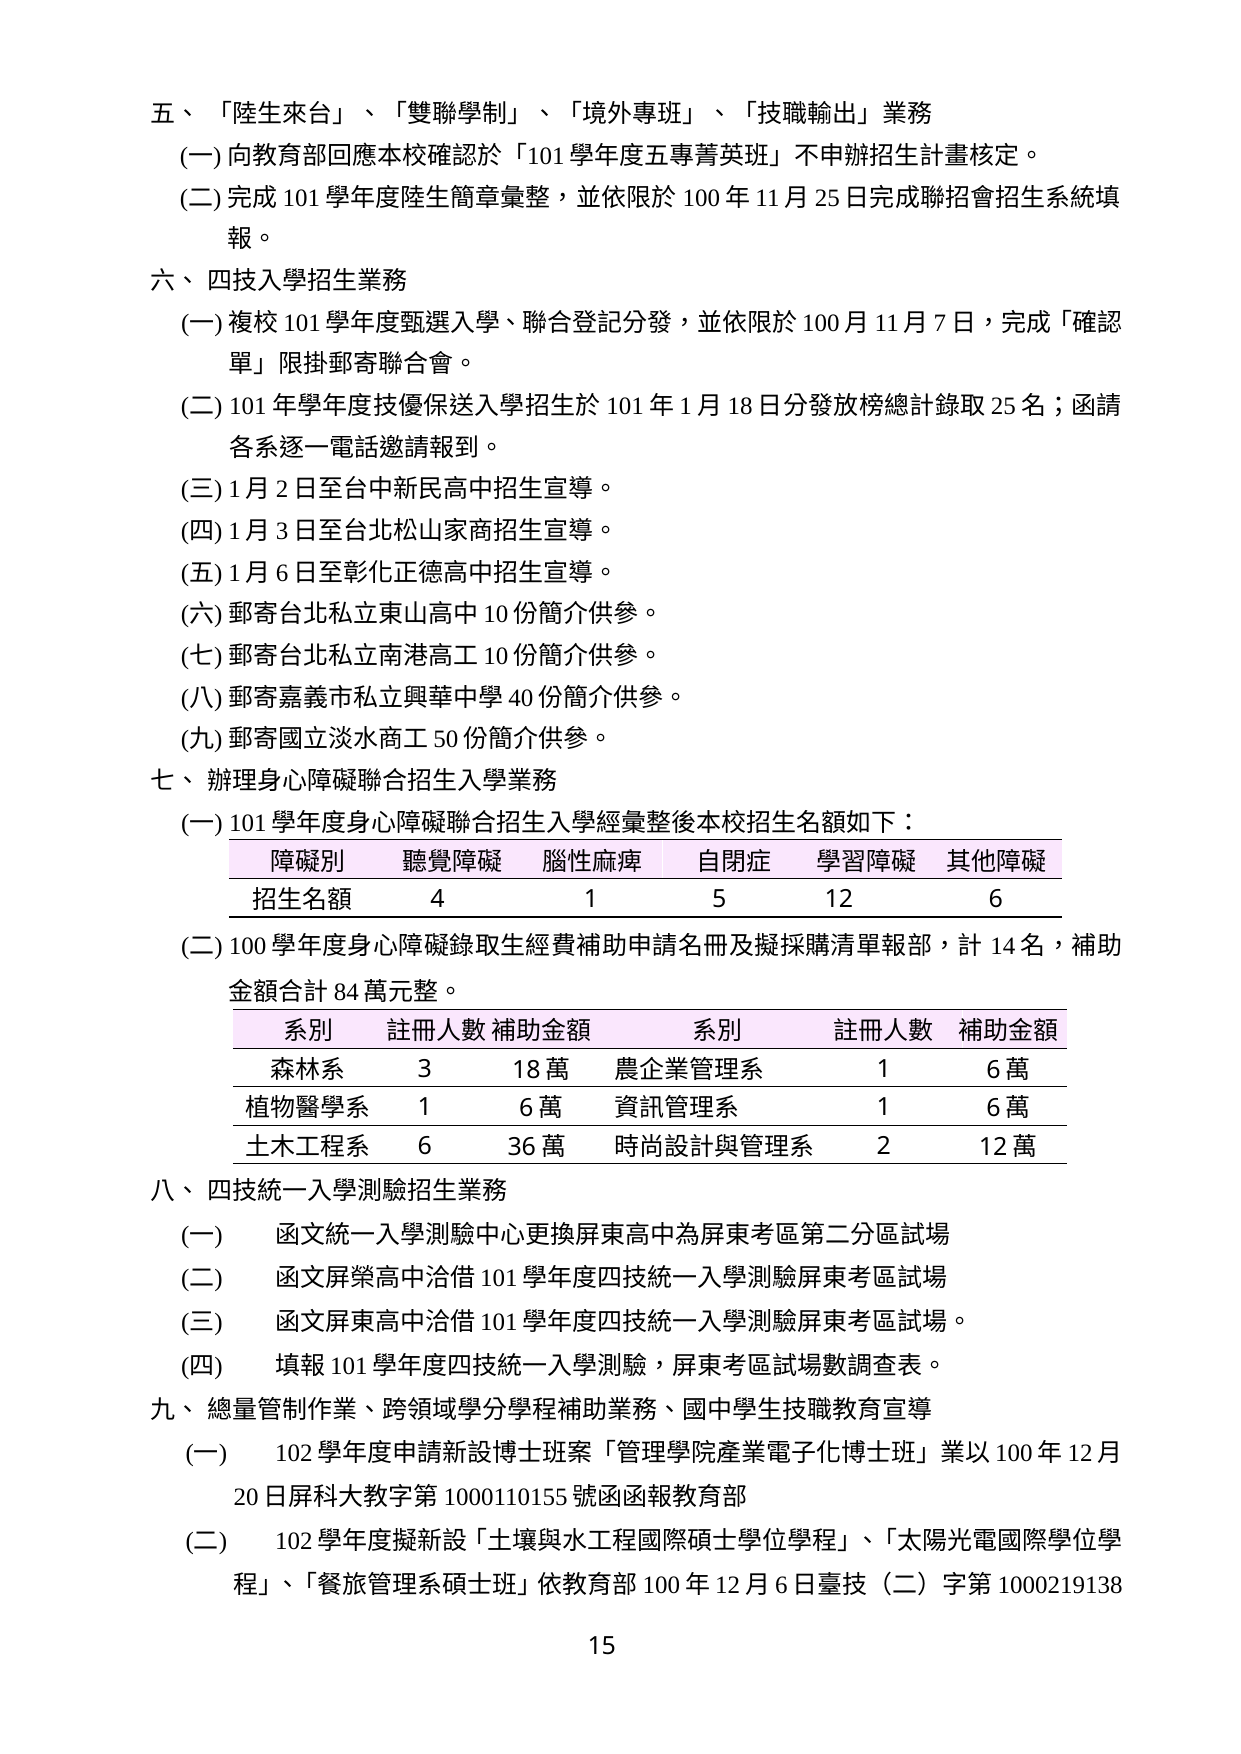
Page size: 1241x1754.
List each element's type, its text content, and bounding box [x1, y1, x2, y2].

table_cell 植物醫學系 [233, 1087, 383, 1125]
table_header 自閉症 [663, 840, 802, 878]
list 函文屏東高中洽借101學年度四技統一入學測驗屏東考區試場。 [181, 1296, 1122, 1339]
list 100學年度身心障礙錄取生經費補助申請名冊及擬採購清單報部，計14名，補助金額合計84萬元整。 [181, 917, 1122, 1009]
table_header 腦性麻痺 [519, 840, 662, 878]
table_cell 1 [383, 1087, 487, 1125]
list 辦理身心障礙聯合招生入學業務 [150, 756, 1122, 798]
list 函文統一入學測驗中心更換屏東高中為屏東考區第二分區試場 [181, 1208, 1122, 1252]
list 1月6日至彰化正德高中招生宣導。 [181, 548, 1122, 589]
list 四技統一入學測驗招生業務 [150, 1164, 1122, 1208]
list 郵寄國立淡水商工50份簡介供參。 [181, 714, 1122, 756]
table_header 補助金額 [487, 1010, 608, 1048]
table_cell 12萬 [963, 1126, 1067, 1163]
table_cell 2 [826, 1126, 962, 1163]
table_cell 6 [929, 879, 1062, 916]
table_cell 招生名額 [229, 879, 375, 916]
table_cell 12 [802, 879, 929, 916]
list 複校101學年度甄選入學、聯合登記分發，並依限於100月11月7日，完成「確認單」限掛郵寄聯合會。 [181, 298, 1122, 381]
list 101年學年度技優保送入學招生於101年1月18日分發放榜總計錄取25名；函請各系逐一電話邀請報到。 [181, 381, 1122, 464]
table_cell 時尚設計與管理系 [608, 1126, 826, 1163]
list 填報101學年度四技統一入學測驗，屏東考區試場數調查表。 [181, 1339, 1122, 1383]
list 向教育部回應本校確認於「101學年度五專菁英班」不申辦招生計畫核定。 [179, 131, 1122, 173]
table_header 其他障礙 [929, 840, 1062, 878]
list 1月2日至台中新民高中招生宣導。 [181, 464, 1122, 506]
list 1月3日至台北松山家商招生宣導。 [181, 506, 1122, 548]
table_cell 36萬 [487, 1126, 608, 1163]
table_cell 4 [375, 879, 519, 916]
table_cell 5 [663, 879, 802, 916]
list 「陸生來台」、「雙聯學制」、「境外專班」、「技職輸出」業務 [150, 89, 1122, 131]
table_header 補助金額 [963, 1010, 1067, 1048]
list 完成101學年度陸生簡章彙整，並依限於100年11月25日完成聯招會招生系統填報。 [179, 173, 1122, 256]
table_header 學習障礙 [802, 840, 929, 878]
list 郵寄嘉義市私立興華中學40份簡介供參。 [181, 673, 1122, 714]
table_cell 土木工程系 [233, 1126, 383, 1163]
table_header 系別 [233, 1010, 383, 1048]
table_header 聽覺障礙 [375, 840, 519, 878]
list 總量管制作業、跨領域學分學程補助業務、國中學生技職教育宣導 [150, 1383, 1122, 1427]
table_header 註冊人數 [826, 1010, 962, 1048]
table_cell 6萬 [487, 1087, 608, 1125]
table_cell 6萬 [963, 1087, 1067, 1125]
list 四技入學招生業務 [150, 256, 1122, 298]
list 函文屏榮高中洽借101學年度四技統一入學測驗屏東考區試場 [181, 1252, 1122, 1296]
table_header 註冊人數 [383, 1010, 487, 1048]
table_cell 森林系 [233, 1049, 383, 1086]
table_cell 1 [826, 1087, 962, 1125]
list 郵寄台北私立南港高工10份簡介供參。 [181, 631, 1122, 673]
table_cell 18萬 [487, 1049, 608, 1086]
list 102學年度申請新設博士班案「管理學院產業電子化博士班」業以100年12月20日屏科大教字第1000110155號函函報教育部 [185, 1427, 1122, 1514]
list 郵寄台北私立東山高中10份簡介供參。 [181, 589, 1122, 631]
table_header 系別 [608, 1010, 826, 1048]
table_cell 1 [519, 879, 662, 916]
table_cell 1 [826, 1049, 962, 1086]
table_cell 3 [383, 1049, 487, 1086]
list 102學年度擬新設「土壤與水工程國際碩士學位學程」、「太陽光電國際學位學程」、「餐旅管理系碩士班」依教育部100年12月6日臺技（二）字第1000219138 [185, 1514, 1122, 1602]
list 101學年度身心障礙聯合招生入學經彙整後本校招生名額如下： [181, 798, 1122, 839]
table_cell 6萬 [963, 1049, 1067, 1086]
table_cell 農企業管理系 [608, 1049, 826, 1086]
table_cell 資訊管理系 [608, 1087, 826, 1125]
table_cell 6 [383, 1126, 487, 1163]
table_header 障礙別 [229, 840, 375, 878]
